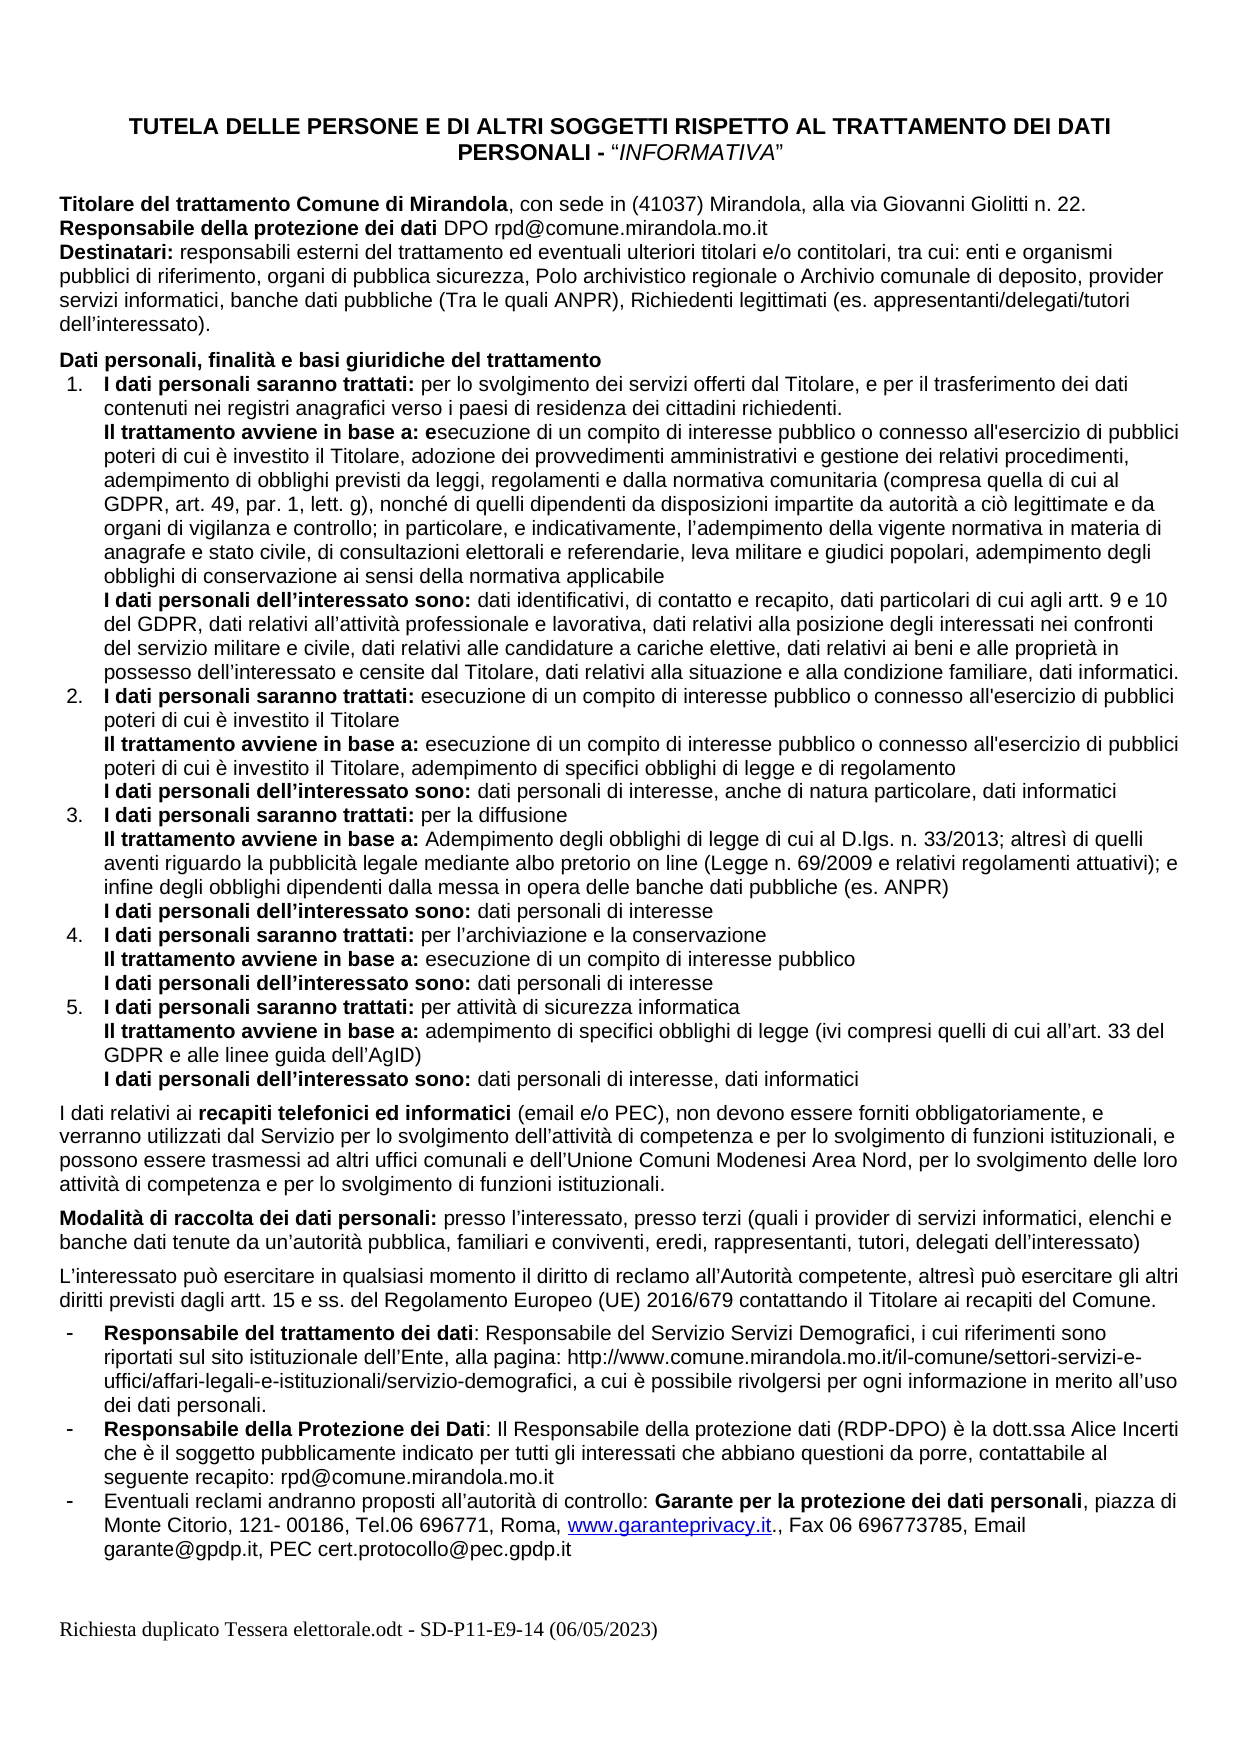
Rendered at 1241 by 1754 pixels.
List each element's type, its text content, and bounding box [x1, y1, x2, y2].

text I dati personali dell’interessato sono: dati identificativi, di contatto e recapito, dati particolari di cui agli artt. 9 e 10 del GDPR, dati relativi all’attività professionale e lavorativa, dati relativi alla posizione degli interessati nei confronti del servizio militare e civile, dati relativi alle candidature a cariche elettive, dati relativi ai beni e alle proprietà in possesso dell’interessato e censite dal Titolare, dati relativi alla situazione e alla condizione familiare, dati informatici. [103, 588, 1181, 683]
list I dati personali saranno trattati: per la diffusione [66, 803, 1181, 827]
text I dati personali dell’interessato sono: dati personali di interesse, dati informatici [103, 1067, 1181, 1091]
list I dati personali saranno trattati: per attività di sicurezza informatica [66, 995, 1181, 1019]
text Il trattamento avviene in base a: esecuzione di un compito di interesse pubblico o connesso all'esercizio di pubblici poteri di cui è investito il Titolare, adozione dei provvedimenti amministrativi e gestione dei relativi procedimenti, adempimento di obblighi previsti da leggi, regolamenti e dalla normativa comunitaria (compresa quella di cui al GDPR, art. 49, par. 1, lett. g), nonché di quelli dipendenti da disposizioni impartite da autorità a ciò legittimate e da organi di vigilanza e controllo; in particolare, e indicativamente, l’adempimento della vigente normativa in materia di anagrafe e stato civile, di consultazioni elettorali e referendarie, leva militare e giudici popolari, adempimento degli obblighi di conservazione ai sensi della normativa applicabile [103, 420, 1181, 588]
list Eventuali reclami andranno proposti all’autorità di controllo: Garante per la protezione dei dati personali, piazza di Monte Citorio, 121- 00186, Tel.06 696771, Roma, www.garanteprivacy.it., Fax 06 696773785, Email garante@gpdp.it, PEC cert.protocollo@pec.gpdp.it [66, 1489, 1181, 1561]
text I dati relativi ai recapiti telefonici ed informatici (email e/o PEC), non devono essere forniti obbligatoriamente, e verranno utilizzati dal Servizio per lo svolgimento dell’attività di competenza e per lo svolgimento di funzioni istituzionali, e possono essere trasmessi ad altri uffici comunali e dell’Unione Comuni Modenesi Area Nord, per lo svolgimento delle loro attività di competenza e per lo svolgimento di funzioni istituzionali. [59, 1100, 1181, 1196]
list I dati personali saranno trattati: per l’archiviazione e la conservazione [66, 923, 1181, 947]
list Responsabile della Protezione dei Dati: Il Responsabile della protezione dati (RDP-DPO) è la dott.ssa Alice Incerti che è il soggetto pubblicamente indicato per tutti gli interessati che abbiano questioni da porre, contattabile al seguente recapito: rpd@comune.mirandola.mo.it [66, 1417, 1181, 1489]
text Titolare del trattamento Comune di Mirandola, con sede in (41037) Mirandola, alla via Giovanni Giolitti n. 22. [59, 192, 1181, 216]
text Il trattamento avviene in base a: esecuzione di un compito di interesse pubblico [103, 947, 1181, 971]
text Responsabile della protezione dei dati DPO rpd@comune.mirandola.mo.it [59, 216, 1181, 240]
text I dati personali dell’interessato sono: dati personali di interesse [103, 899, 1181, 923]
text L’interessato può esercitare in qualsiasi momento il diritto di reclamo all’Autorità competente, altresì può esercitare gli altri diritti previsti dagli artt. 15 e ss. del Regolamento Europeo (UE) 2016/679 contattando il Titolare ai recapiti del Comune. [59, 1263, 1181, 1311]
text Modalità di raccolta dei dati personali: presso l’interessato, presso terzi (quali i provider di servizi informatici, elenchi e banche dati tenute da un’autorità pubblica, familiari e conviventi, eredi, rappresentanti, tutori, delegati dell’interessato) [59, 1206, 1181, 1254]
subtitle TUTELA DELLE PERSONE E DI ALTRI SOGGETTI RISPETTO AL TRATTAMENTO DEI DATI PERSONALI - “INFORMATIVA” [59, 113, 1181, 165]
text Il trattamento avviene in base a: Adempimento degli obblighi di legge di cui al D.lgs. n. 33/2013; altresì di quelli aventi riguardo la pubblicità legale mediante albo pretorio on line (Legge n. 69/2009 e relativi regolamenti attuativi); e infine degli obblighi dipendenti dalla messa in opera delle banche dati pubbliche (es. ANPR) [103, 827, 1181, 899]
list I dati personali saranno trattati: esecuzione di un compito di interesse pubblico o connesso all'esercizio di pubblici poteri di cui è investito il Titolare [66, 683, 1181, 731]
text I dati personali dell’interessato sono: dati personali di interesse [103, 971, 1181, 995]
text Il trattamento avviene in base a: esecuzione di un compito di interesse pubblico o connesso all'esercizio di pubblici poteri di cui è investito il Titolare, adempimento di specifici obblighi di legge e di regolamento [103, 731, 1181, 779]
text I dati personali dell’interessato sono: dati personali di interesse, anche di natura particolare, dati informatici [103, 779, 1181, 803]
text Il trattamento avviene in base a: adempimento di specifici obblighi di legge (ivi compresi quelli di cui all’art. 33 del GDPR e alle linee guida dell’AgID) [103, 1019, 1181, 1067]
list Responsabile del trattamento dei dati: Responsabile del Servizio Servizi Demografici, i cui riferimenti sono riportati sul sito istituzionale dell’Ente, alla pagina: http://www.comune.mirandola.mo.it/il-comune/settori-servizi-e-uffici/affari-legali-e-istituzionali/servizio-demografici, a cui è possibile rivolgersi per ogni informazione in merito all’uso dei dati personali. [66, 1321, 1181, 1417]
text Destinatari: responsabili esterni del trattamento ed eventuali ulteriori titolari e/o contitolari, tra cui: enti e organismi pubblici di riferimento, organi di pubblica sicurezza, Polo archivistico regionale o Archivio comunale di deposito, provider servizi informatici, banche dati pubbliche (Tra le quali ANPR), Richiedenti legittimati (es. appresentanti/delegati/tutori dell’interessato). [59, 240, 1181, 336]
list I dati personali saranno trattati: per lo svolgimento dei servizi offerti dal Titolare, e per il trasferimento dei dati contenuti nei registri anagrafici verso i paesi di residenza dei cittadini richiedenti. [66, 372, 1181, 420]
text Dati personali, finalità e basi giuridiche del trattamento [59, 348, 1181, 372]
